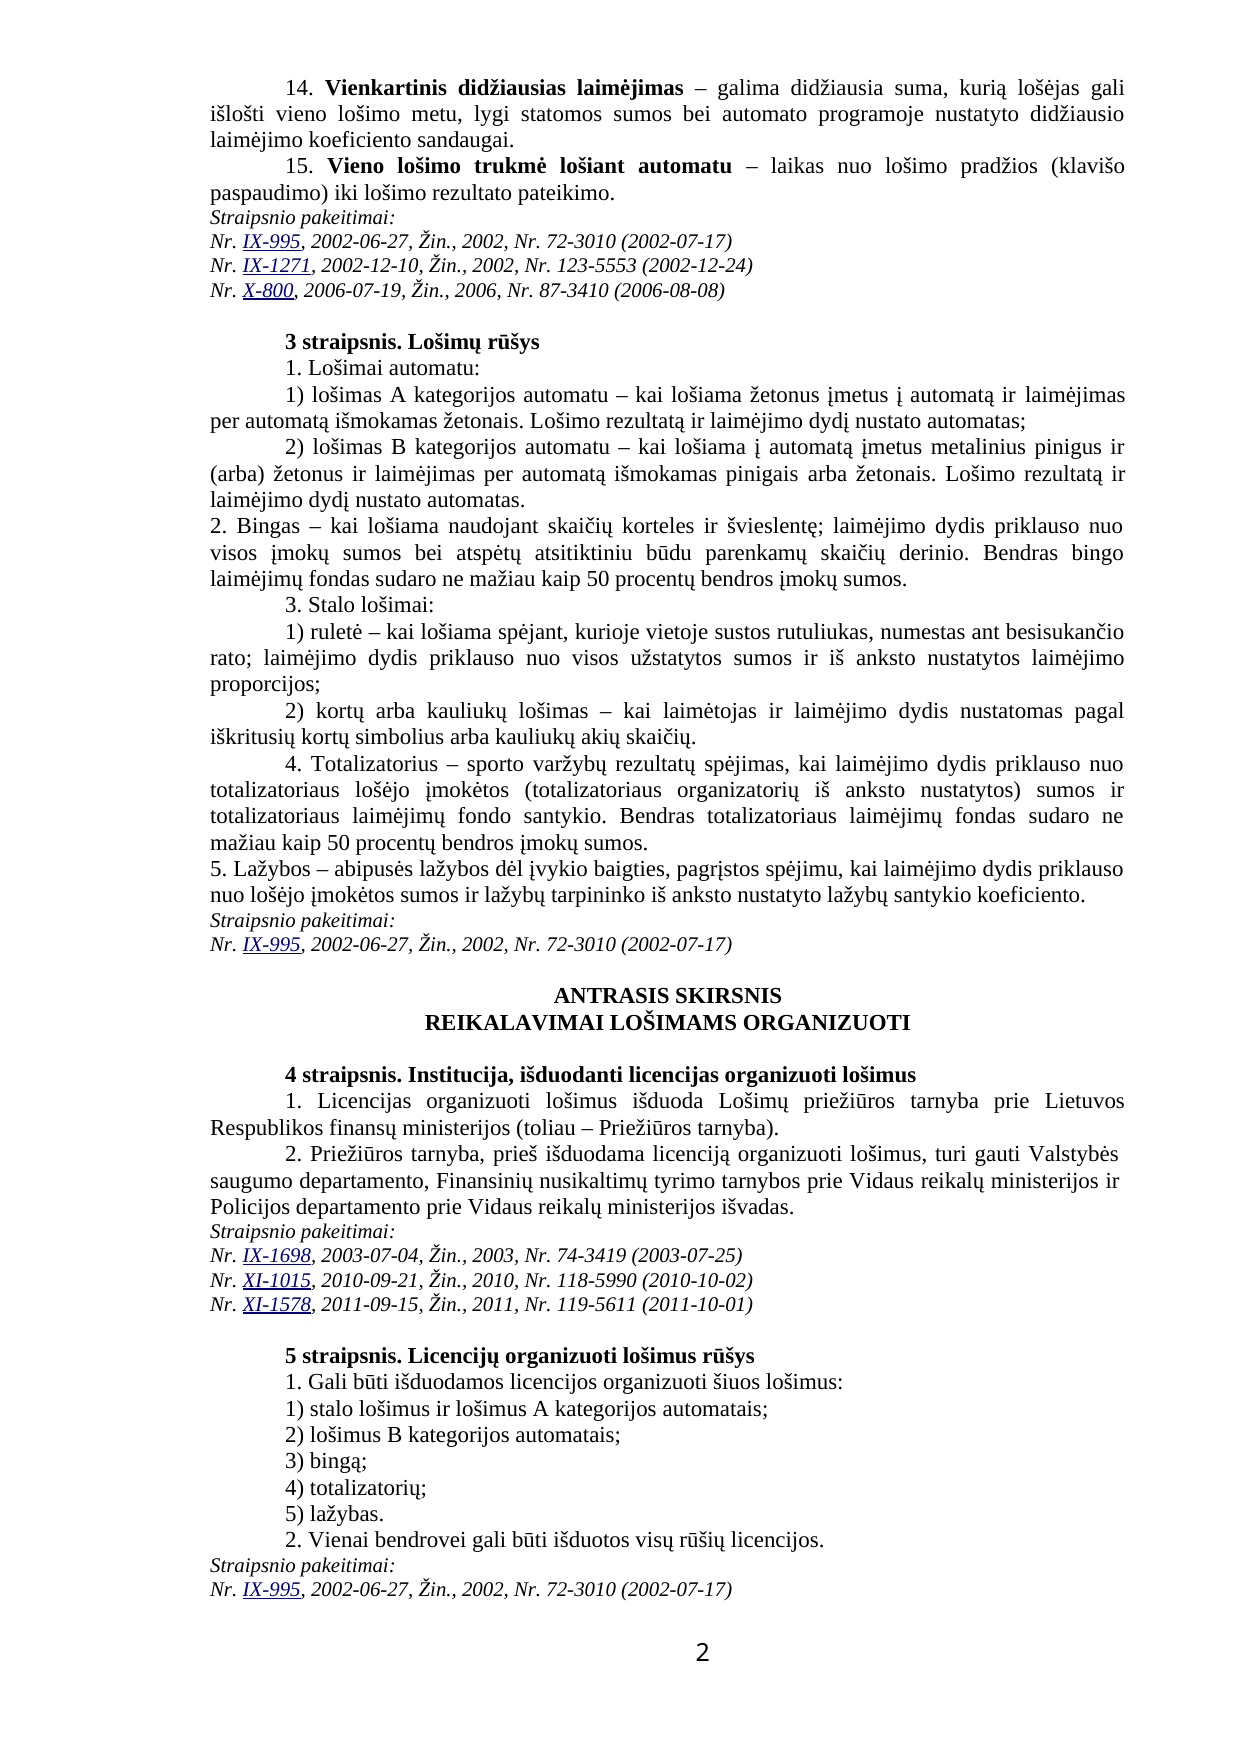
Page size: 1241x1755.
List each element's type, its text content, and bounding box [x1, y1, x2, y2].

text 3) bingą; [210, 1447, 1126, 1474]
text 3 straipsnis. Lošimų rūšys [210, 328, 1126, 354]
text 4. Totalizatorius – sporto varžybų rezultatų spėjimas, kai laimėjimo dydis priklauso nuo totalizatoriaus lošėjo įmokėtos (totalizatoriaus organizatorių iš anksto nustatytos) sumos ir totalizatoriaus laimėjimų fondo santykio. Bendras totalizatoriaus laimėjimų fondas sudaro ne mažiau kaip 50 procentų bendros įmokų sumos. [210, 749, 1126, 855]
text 2. Vienai bendrovei gali būti išduotos visų rūšių licencijos. [210, 1526, 1126, 1553]
text Nr. IX-995, 2002-06-27, Žin., 2002, Nr. 72-3010 (2002-07-17) [210, 229, 1126, 253]
text 1. Lošimai automatu: [210, 354, 1126, 381]
text Nr. XI-1015, 2010-09-21, Žin., 2010, Nr. 118-5990 (2010-10-02) [210, 1267, 1120, 1292]
text 1) lošimas A kategorijos automatu – kai lošiama žetonus įmetus į automatą ir laimėjimas per automatą išmokamas žetonais. Lošimo rezultatą ir laimėjimo dydį nustato automatas; [210, 381, 1126, 433]
text 1. Gali būti išduodamos licencijos organizuoti šiuos lošimus: [210, 1368, 1126, 1395]
text Nr. IX-995, 2002-06-27, Žin., 2002, Nr. 72-3010 (2002-07-17) [210, 1577, 1126, 1601]
text Straipsnio pakeitimai: [210, 908, 1126, 932]
text 2) lošimus B kategorijos automatais; [210, 1421, 1126, 1447]
text Straipsnio pakeitimai: [210, 1219, 1120, 1243]
text Nr. IX-1698, 2003-07-04, Žin., 2003, Nr. 74-3419 (2003-07-25) [210, 1243, 1120, 1267]
text REIKALAVIMAI LOŠIMAMS ORGANIZUOTI [210, 1008, 1126, 1035]
text 3. Stalo lošimai: [210, 591, 1126, 618]
text Nr. X-800, 2006-07-19, Žin., 2006, Nr. 87-3410 (2006-08-08) [210, 277, 1120, 302]
text 5 straipsnis. Licencijų organizuoti lošimus rūšys [210, 1342, 1126, 1368]
text 4) totalizatorių; [210, 1474, 1126, 1500]
text 1) stalo lošimus ir lošimus A kategorijos automatais; [210, 1395, 1126, 1421]
text 14. Vienkartinis didžiausias laimėjimas – galima didžiausia suma, kurią lošėjas gali išlošti vieno lošimo metu, lygi statomos sumos bei automato programoje nustatyto didžiausio laimėjimo koeficiento sandaugai. [210, 73, 1126, 153]
subtitle ANTRASIS SKIRSNIS [210, 982, 1126, 1008]
text Nr. IX-995, 2002-06-27, Žin., 2002, Nr. 72-3010 (2002-07-17) [210, 932, 1126, 956]
text 5. Lažybos – abipusės lažybos dėl įvykio baigties, pagrįstos spėjimu, kai laimėjimo dydis priklauso nuo lošėjo įmokėtos sumos ir lažybų tarpininko iš anksto nustatyto lažybų santykio koeficiento. [210, 855, 1126, 908]
text 5) lažybas. [210, 1500, 1126, 1526]
text 2. Bingas – kai lošiama naudojant skaičių korteles ir švieslentę; laimėjimo dydis priklauso nuo visos įmokų sumos bei atspėtų atsitiktiniu būdu parenkamų skaičių derinio. Bendras bingo laimėjimų fondas sudaro ne mažiau kaip 50 procentų bendros įmokų sumos. [210, 512, 1126, 591]
text 15. Vieno lošimo trukmė lošiant automatu – laikas nuo lošimo pradžios (klavišo paspaudimo) iki lošimo rezultato pateikimo. [210, 153, 1126, 205]
text Nr. IX-1271, 2002-12-10, Žin., 2002, Nr. 123-5553 (2002-12-24) [210, 253, 1126, 277]
text Straipsnio pakeitimai: [210, 205, 1126, 229]
text 4 straipsnis. Institucija, išduodanti licencijas organizuoti lošimus [210, 1061, 1126, 1088]
text 2. Priežiūros tarnyba, prieš išduodama licenciją organizuoti lošimus, turi gauti Valstybės saugumo departamento, Finansinių nusikaltimų tyrimo tarnybos prie Vidaus reikalų ministerijos ir Policijos departamento prie Vidaus reikalų ministerijos išvadas. [210, 1140, 1120, 1219]
text Straipsnio pakeitimai: [210, 1553, 1126, 1577]
text 2) lošimas B kategorijos automatu – kai lošiama į automatą įmetus metalinius pinigus ir (arba) žetonus ir laimėjimas per automatą išmokamas pinigais arba žetonais. Lošimo rezultatą ir laimėjimo dydį nustato automatas. [210, 433, 1126, 512]
text Nr. XI-1578, 2011-09-15, Žin., 2011, Nr. 119-5611 (2011-10-01) [210, 1292, 1120, 1316]
text 2) kortų arba kauliukų lošimas – kai laimėtojas ir laimėjimo dydis nustatomas pagal iškritusių kortų simbolius arba kauliukų akių skaičių. [210, 697, 1126, 749]
text 1. Licencijas organizuoti lošimus išduoda Lošimų priežiūros tarnyba prie Lietuvos Respublikos finansų ministerijos (toliau – Priežiūros tarnyba). [210, 1088, 1126, 1140]
text 1) ruletė – kai lošiama spėjant, kurioje vietoje sustos rutuliukas, numestas ant besisukančio rato; laimėjimo dydis priklauso nuo visos užstatytos sumos ir iš anksto nustatytos laimėjimo proporcijos; [210, 618, 1126, 697]
